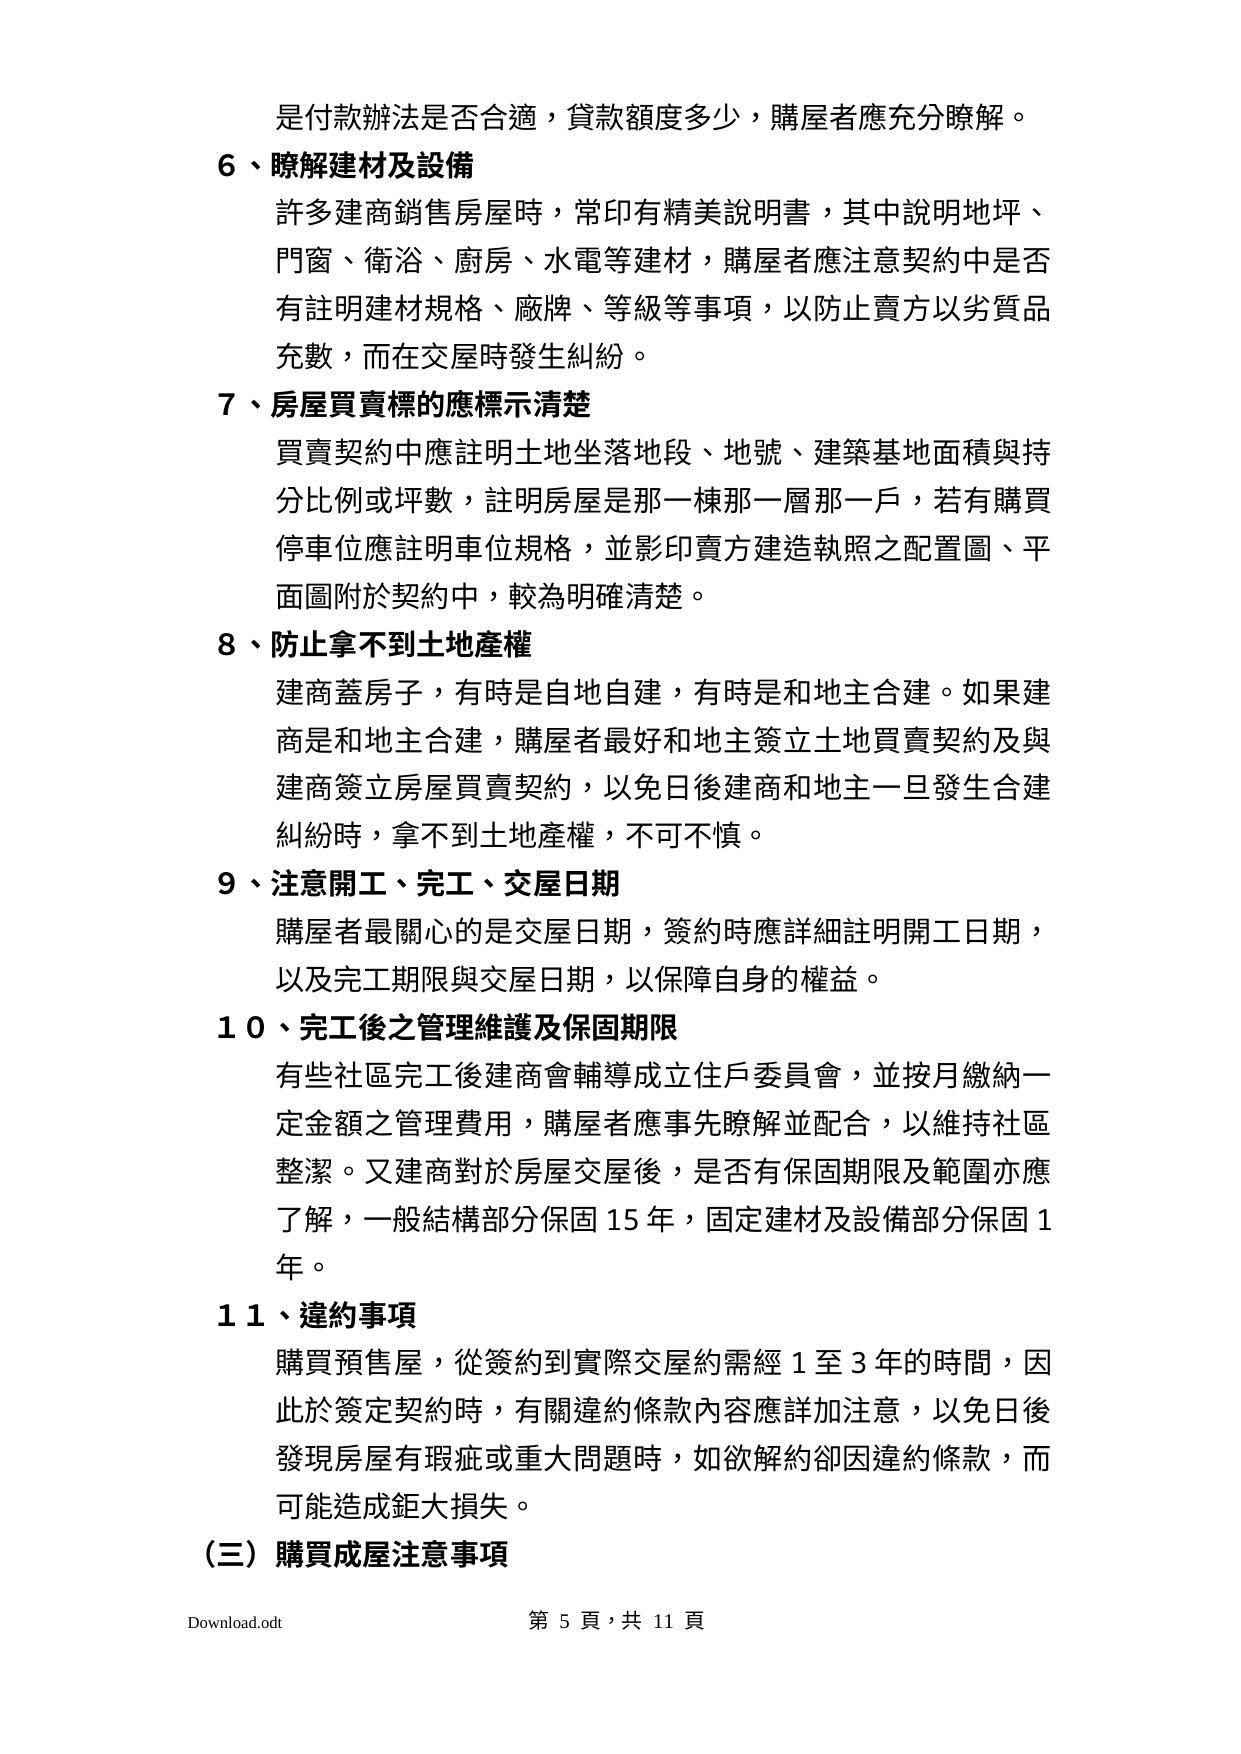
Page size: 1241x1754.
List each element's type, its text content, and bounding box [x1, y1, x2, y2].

text 有些社區完工後建商會輔導成立住戶委員會，並按月繳納一定金額之管理費用，購屋者應事先瞭解並配合，以維持社區整潔。又建商對於房屋交屋後，是否有保固期限及範圍亦應了解，一般結構部分保固15年，固定建材及設備部分保固1年。 [275, 1047, 1053, 1287]
text ６、瞭解建材及設備 [187, 137, 1053, 184]
text １１、違約事項 [187, 1287, 1053, 1334]
text （三）購買成屋注意事項 [187, 1526, 1053, 1574]
text ８、防止拿不到土地產權 [212, 616, 1053, 664]
text 買賣契約中應註明土地坐落地段、地號、建築基地面積與持分比例或坪數，註明房屋是那一棟那一層那一戶，若有購買停車位應註明車位規格，並影印賣方建造執照之配置圖、平面圖附於契約中，較為明確清楚。 [275, 424, 1053, 616]
text 建商蓋房子，有時是自地自建，有時是和地主合建。如果建商是和地主合建，購屋者最好和地主簽立土地買賣契約及與建商簽立房屋買賣契約，以免日後建商和地主一旦發生合建糾紛時，拿不到土地產權，不可不慎。 [275, 664, 1053, 855]
text ７、房屋買賣標的應標示清楚 [187, 376, 1053, 424]
text 許多建商銷售房屋時，常印有精美說明書，其中說明地坪、門窗、衛浴、廚房、水電等建材，購屋者應注意契約中是否有註明建材規格、廠牌、等級等事項，以防止賣方以劣質品充數，而在交屋時發生糾紛。 [275, 184, 1053, 376]
text １０、完工後之管理維護及保固期限 [187, 999, 1053, 1047]
text ９、注意開工、完工、交屋日期 [187, 855, 1053, 903]
text 購買預售屋，從簽約到實際交屋約需經1至3年的時間，因此於簽定契約時，有關違約條款內容應詳加注意，以免日後發現房屋有瑕疵或重大問題時，如欲解約卻因違約條款，而可能造成鉅大損失。 [275, 1334, 1053, 1526]
text 是付款辦法是否合適，貸款額度多少，購屋者應充分瞭解。 [275, 89, 1053, 137]
text 購屋者最關心的是交屋日期，簽約時應詳細註明開工日期，以及完工期限與交屋日期，以保障自身的權益。 [275, 903, 1053, 999]
